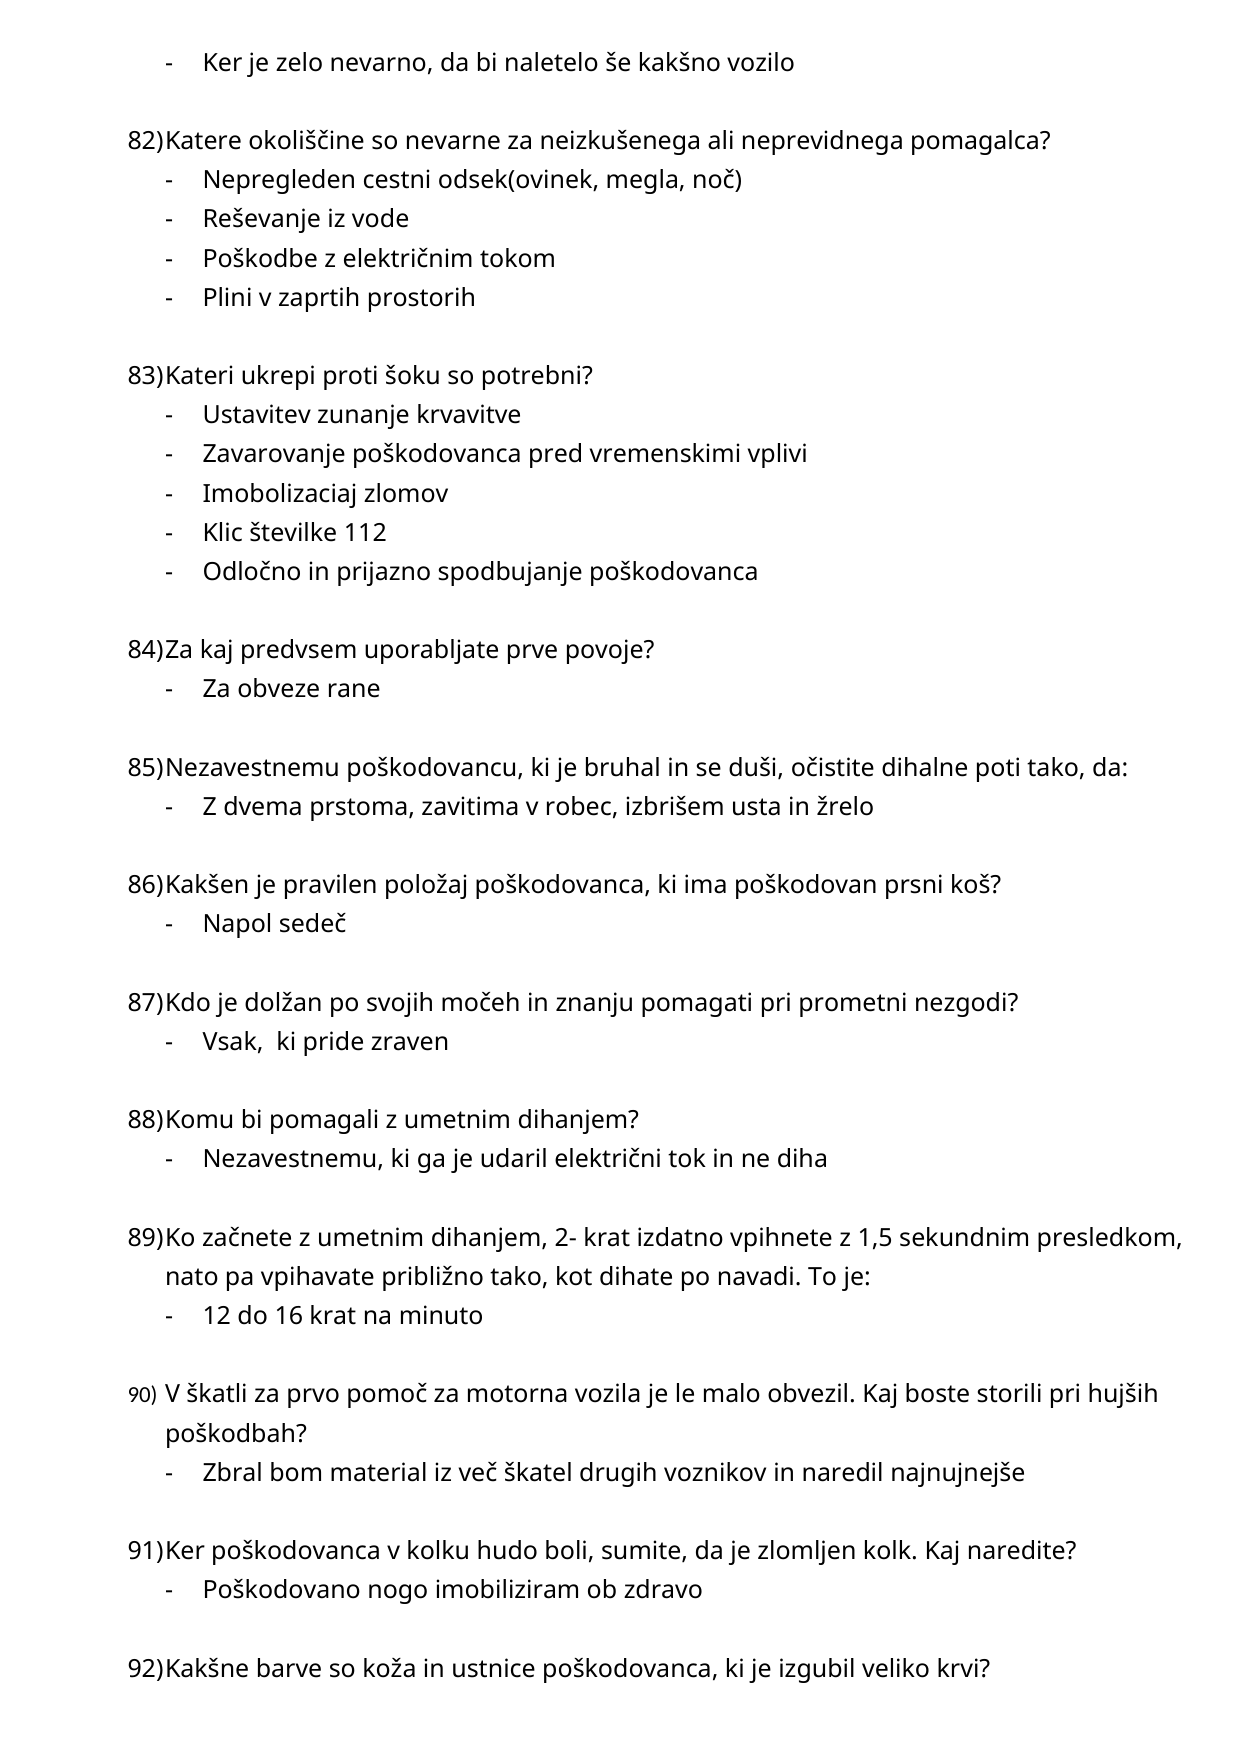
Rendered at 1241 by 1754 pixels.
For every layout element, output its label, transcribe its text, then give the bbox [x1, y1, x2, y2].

list Ko začnete z umetnim dihanjem, 2- krat izdatno vpihnete z 1,5 sekundnim presledkom, nato pa vpihavate približno tako, kot dihate po navadi. To je: [127, 1219, 1211, 1293]
list Kakšen je pravilen položaj poškodovanca, ki ima poškodovan prsni koš? [127, 867, 1211, 901]
list Zavarovanje poškodovanca pred vremenskimi vplivi [165, 436, 1211, 470]
list Kateri ukrepi proti šoku so potrebni? [127, 358, 1211, 392]
list Klic številke 112 [165, 514, 1211, 548]
list 12 do 16 krat na minuto [165, 1298, 1211, 1332]
list Za kaj predvsem uporabljate prve povoje? [127, 632, 1211, 666]
list Zbral bom material iz več škatel drugih voznikov in naredil najnujnejše [165, 1454, 1211, 1488]
list Z dvema prstoma, zavitima v robec, izbrišem usta in žrelo [165, 788, 1211, 823]
list Vsak, ki pride zraven [165, 1023, 1211, 1058]
list Nepregleden cestni odsek(ovinek, megla, noč) [165, 162, 1211, 196]
list Poškodovano nogo imobiliziram ob zdravo [165, 1572, 1211, 1606]
list Komu bi pomagali z umetnim dihanjem? [127, 1102, 1211, 1136]
list Ustavitev zunanje krvavitve [165, 397, 1211, 431]
list Plini v zaprtih prostorih [165, 279, 1211, 313]
list Napol sedeč [165, 906, 1211, 940]
list Za obveze rane [165, 671, 1211, 705]
list Kdo je dolžan po svojih močeh in znanju pomagati pri prometni nezgodi? [127, 984, 1211, 1018]
list Ker je zelo nevarno, da bi naletelo še kakšno vozilo [165, 44, 1211, 78]
list Katere okoliščine so nevarne za neizkušenega ali neprevidnega pomagalca? [127, 123, 1211, 157]
list Nezavestnemu poškodovancu, ki je bruhal in se duši, očistite dihalne poti tako, da: [127, 749, 1211, 783]
list Reševanje iz vode [165, 201, 1211, 235]
list Kakšne barve so koža in ustnice poškodovanca, ki je izgubil veliko krvi? [127, 1650, 1211, 1684]
list Odločno in prijazno spodbujanje poškodovanca [165, 553, 1211, 588]
list Ker poškodovanca v kolku hudo boli, sumite, da je zlomljen kolk. Kaj naredite? [127, 1533, 1211, 1567]
list Nezavestnemu, ki ga je udaril električni tok in ne diha [165, 1141, 1211, 1175]
list Poškodbe z električnim tokom [165, 240, 1211, 274]
list V škatli za prvo pomoč za motorna vozila je le malo obvezil. Kaj boste storili pri hujših poškodbah? [127, 1376, 1211, 1449]
list Imobolizaciaj zlomov [165, 475, 1211, 509]
